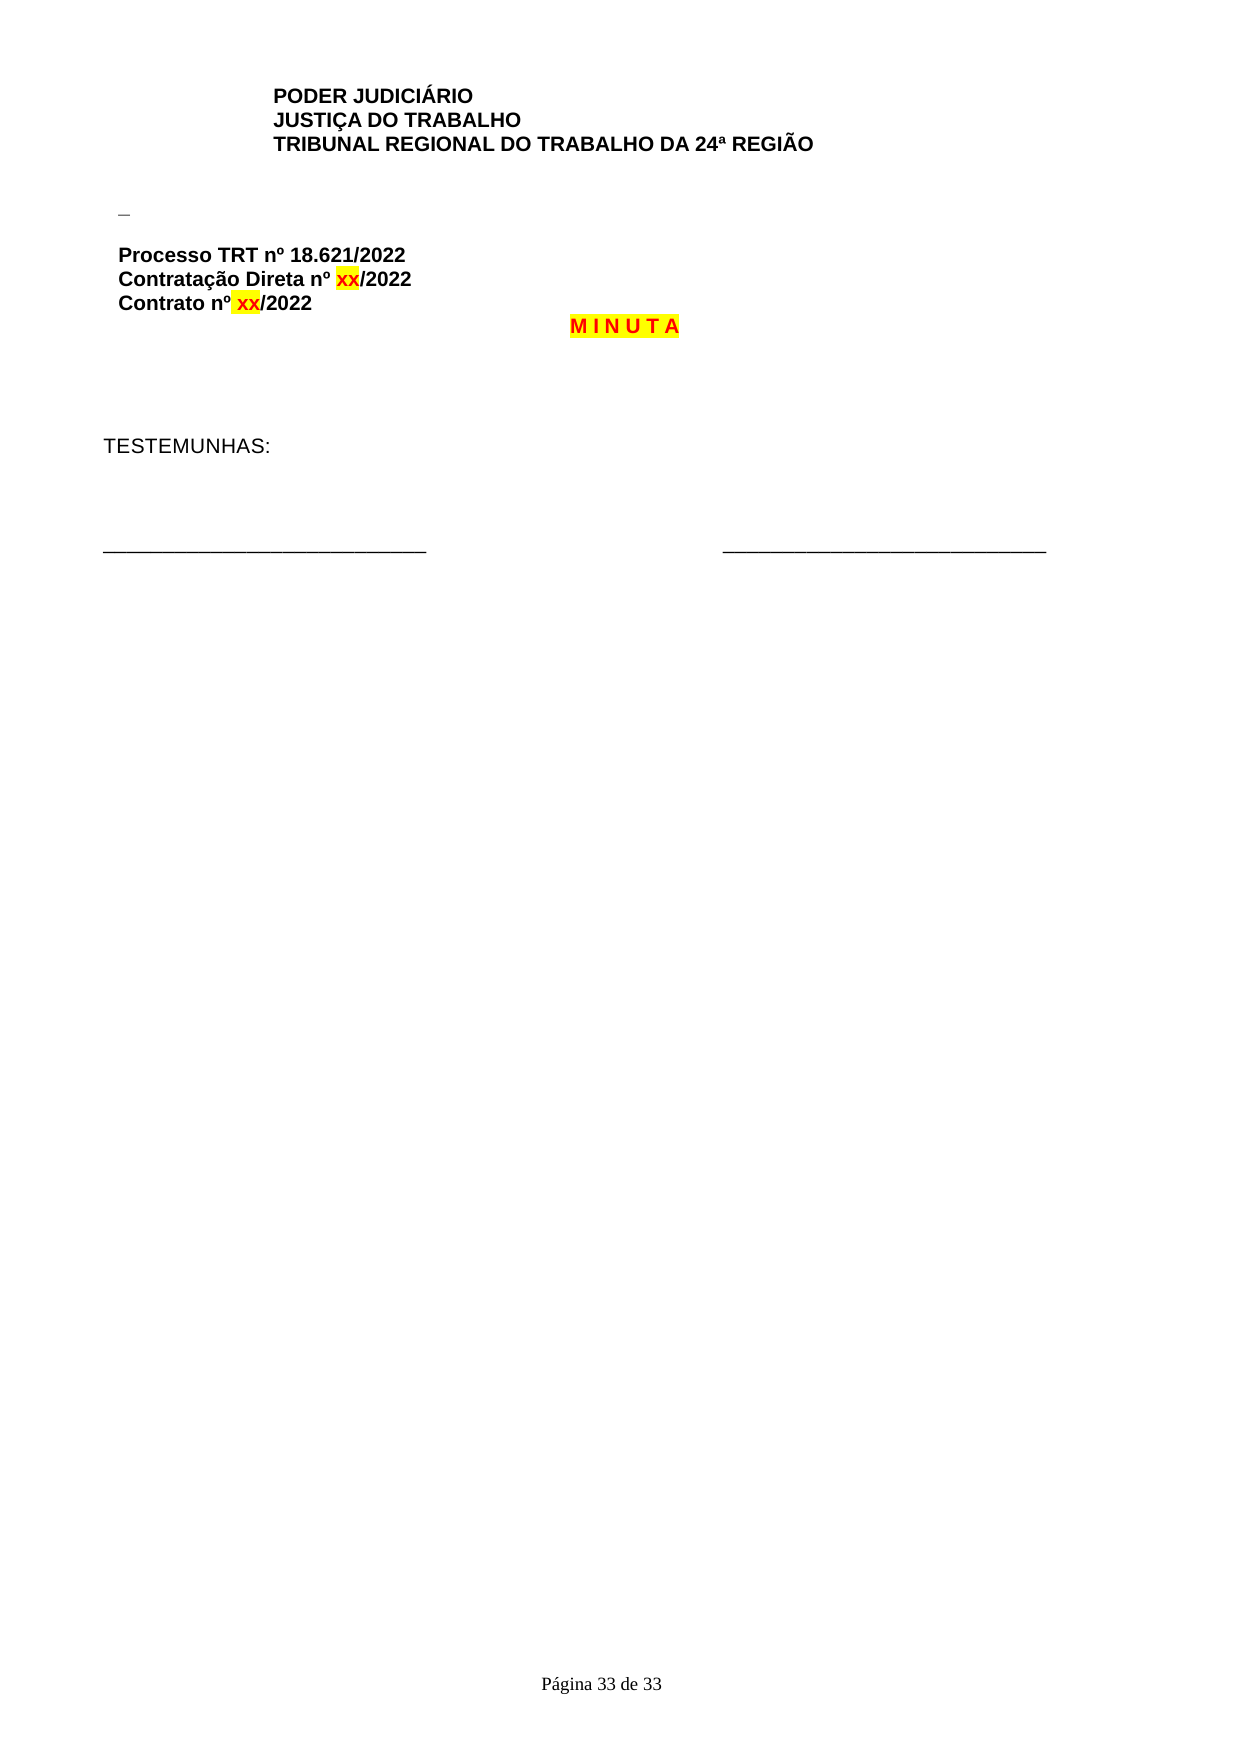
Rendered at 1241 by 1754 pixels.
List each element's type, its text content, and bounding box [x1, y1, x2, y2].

text TESTEMUNHAS: [103, 434, 1119, 458]
text ___________________________ ___________________________ [103, 530, 1119, 554]
